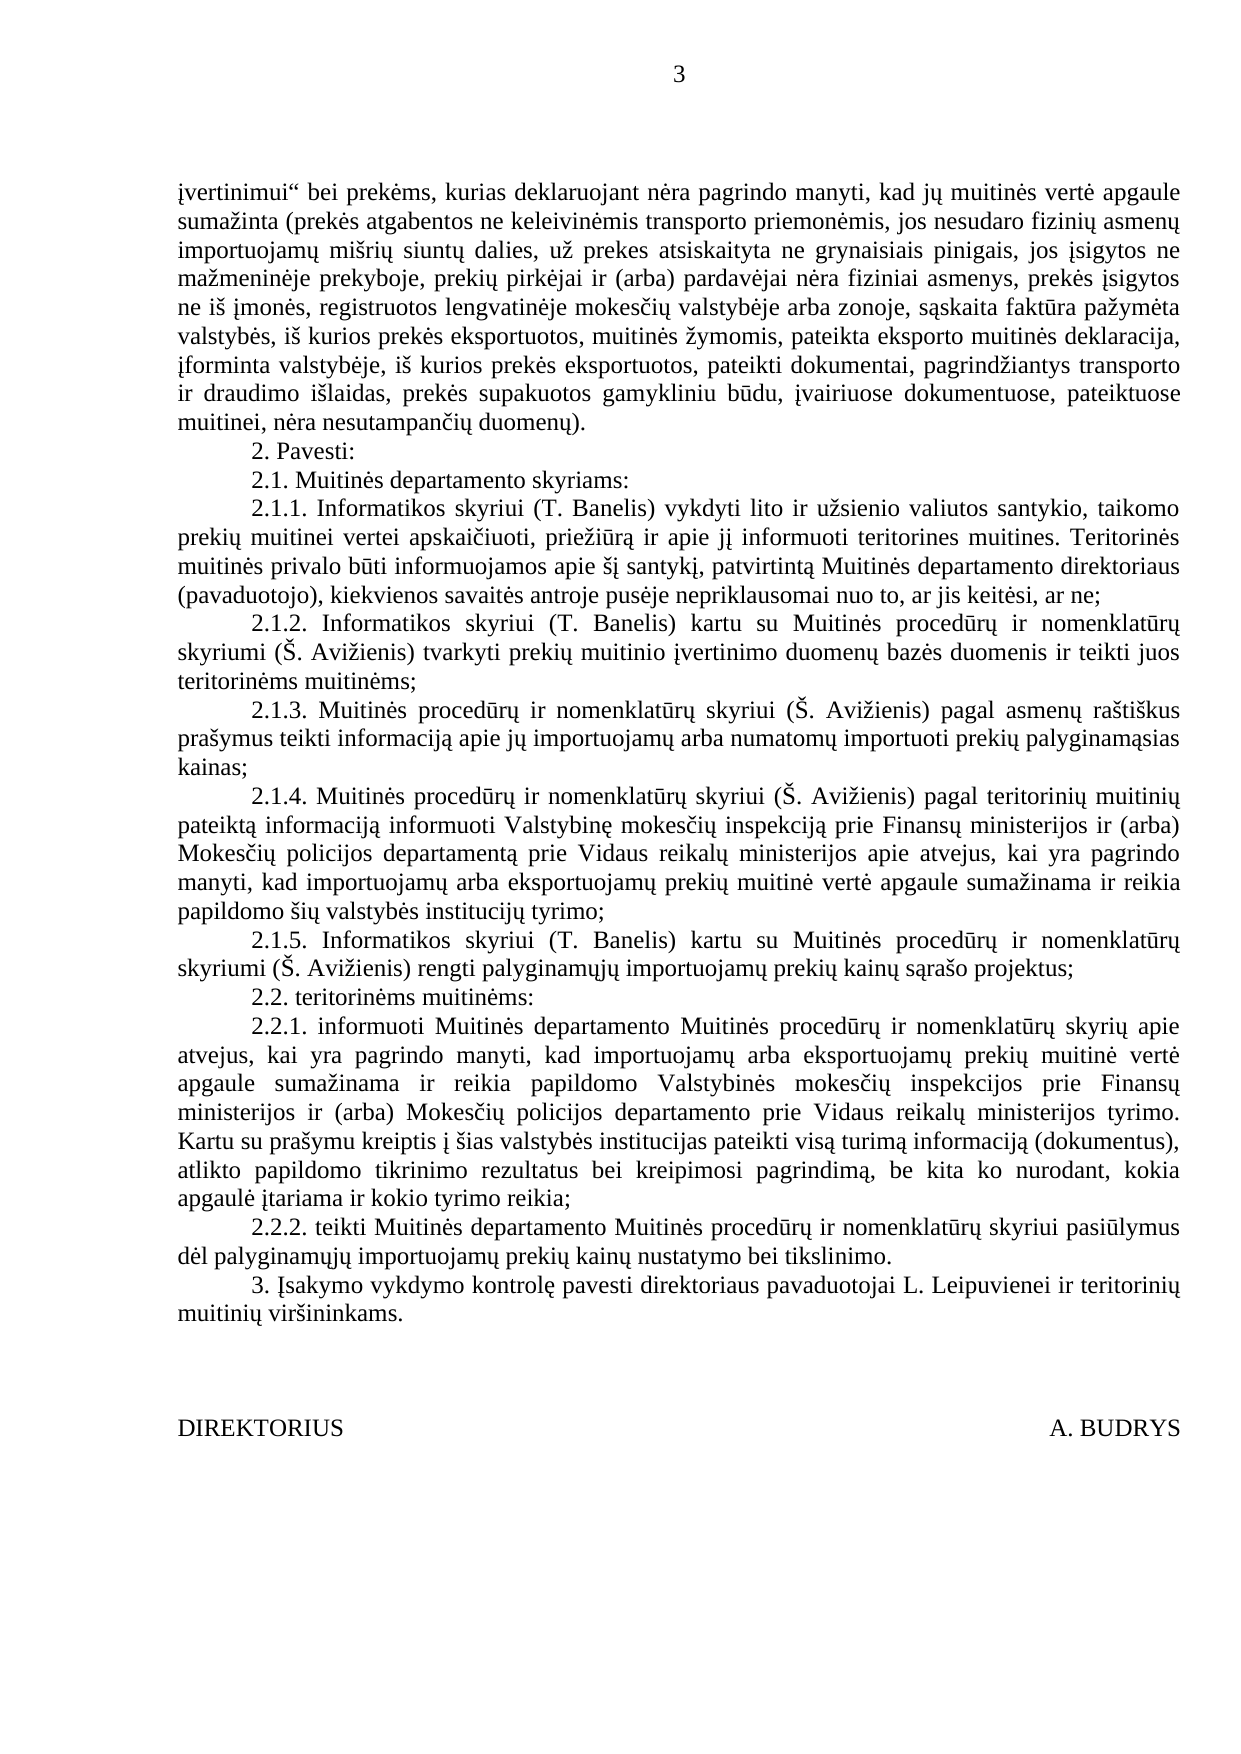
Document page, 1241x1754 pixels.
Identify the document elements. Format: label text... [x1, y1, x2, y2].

text 2.1.1. Informatikos skyriui (T. Banelis) vykdyti lito ir užsienio valiutos santykio, taikomo prekių muitinei vertei apskaičiuoti, priežiūrą ir apie jį informuoti teritorines muitines. Teritorinės muitinės privalo būti informuojamos apie šį santykį, patvirtintą Muitinės departamento direktoriaus (pavaduotojo), kiekvienos savaitės antroje pusėje nepriklausomai nuo to, ar jis keitėsi, ar ne; [177, 493, 1181, 608]
text 2. Pavesti: [177, 436, 1181, 465]
text 2.2. teritorinėms muitinėms: [177, 982, 1181, 1011]
text 2.1.3. Muitinės procedūrų ir nomenklatūrų skyriui (Š. Avižienis) pagal asmenų raštiškus prašymus teikti informaciją apie jų importuojamų arba numatomų importuoti prekių palyginamąsias kainas; [177, 695, 1181, 781]
text DIREKTORIUS A. BUDRYS [177, 1413, 1181, 1442]
text 2.2.1. informuoti Muitinės departamento Muitinės procedūrų ir nomenklatūrų skyrių apie atvejus, kai yra pagrindo manyti, kad importuojamų arba eksportuojamų prekių muitinė vertė apgaule sumažinama ir reikia papildomo Valstybinės mokesčių inspekcijos prie Finansų ministerijos ir (arba) Mokesčių policijos departamento prie Vidaus reikalų ministerijos tyrimo. Kartu su prašymu kreiptis į šias valstybės institucijas pateikti visą turimą informaciją (dokumentus), atlikto papildomo tikrinimo rezultatus bei kreipimosi pagrindimą, be kita ko nurodant, kokia apgaulė įtariama ir kokio tyrimo reikia; [177, 1011, 1181, 1212]
text 2.1.2. Informatikos skyriui (T. Banelis) kartu su Muitinės procedūrų ir nomenklatūrų skyriumi (Š. Avižienis) tvarkyti prekių muitinio įvertinimo duomenų bazės duomenis ir teikti juos teritorinėms muitinėms; [177, 608, 1181, 695]
text 3. Įsakymo vykdymo kontrolę pavesti direktoriaus pavaduotojai L. Leipuvienei ir teritorinių muitinių viršininkams. [177, 1270, 1181, 1327]
text 2.1. Muitinės departamento skyriams: [177, 465, 1181, 493]
text 2.1.5. Informatikos skyriui (T. Banelis) kartu su Muitinės procedūrų ir nomenklatūrų skyriumi (Š. Avižienis) rengti palyginamųjų importuojamų prekių kainų sąrašo projektus; [177, 925, 1181, 982]
text įvertinimui“ bei prekėms, kurias deklaruojant nėra pagrindo manyti, kad jų muitinės vertė apgaule sumažinta (prekės atgabentos ne keleivinėmis transporto priemonėmis, jos nesudaro fizinių asmenų importuojamų mišrių siuntų dalies, už prekes atsiskaityta ne grynaisiais pinigais, jos įsigytos ne mažmeninėje prekyboje, prekių pirkėjai ir (arba) pardavėjai nėra fiziniai asmenys, prekės įsigytos ne iš įmonės, registruotos lengvatinėje mokesčių valstybėje arba zonoje, sąskaita faktūra pažymėta valstybės, iš kurios prekės eksportuotos, muitinės žymomis, pateikta eksporto muitinės deklaracija, įforminta valstybėje, iš kurios prekės eksportuotos, pateikti dokumentai, pagrindžiantys transporto ir draudimo išlaidas, prekės supakuotos gamykliniu būdu, įvairiuose dokumentuose, pateiktuose muitinei, nėra nesutampančių duomenų). [177, 177, 1181, 436]
text 2.2.2. teikti Muitinės departamento Muitinės procedūrų ir nomenklatūrų skyriui pasiūlymus dėl palyginamųjų importuojamų prekių kainų nustatymo bei tikslinimo. [177, 1212, 1181, 1270]
text 2.1.4. Muitinės procedūrų ir nomenklatūrų skyriui (Š. Avižienis) pagal teritorinių muitinių pateiktą informaciją informuoti Valstybinę mokesčių inspekciją prie Finansų ministerijos ir (arba) Mokesčių policijos departamentą prie Vidaus reikalų ministerijos apie atvejus, kai yra pagrindo manyti, kad importuojamų arba eksportuojamų prekių muitinė vertė apgaule sumažinama ir reikia papildomo šių valstybės institucijų tyrimo; [177, 781, 1181, 925]
